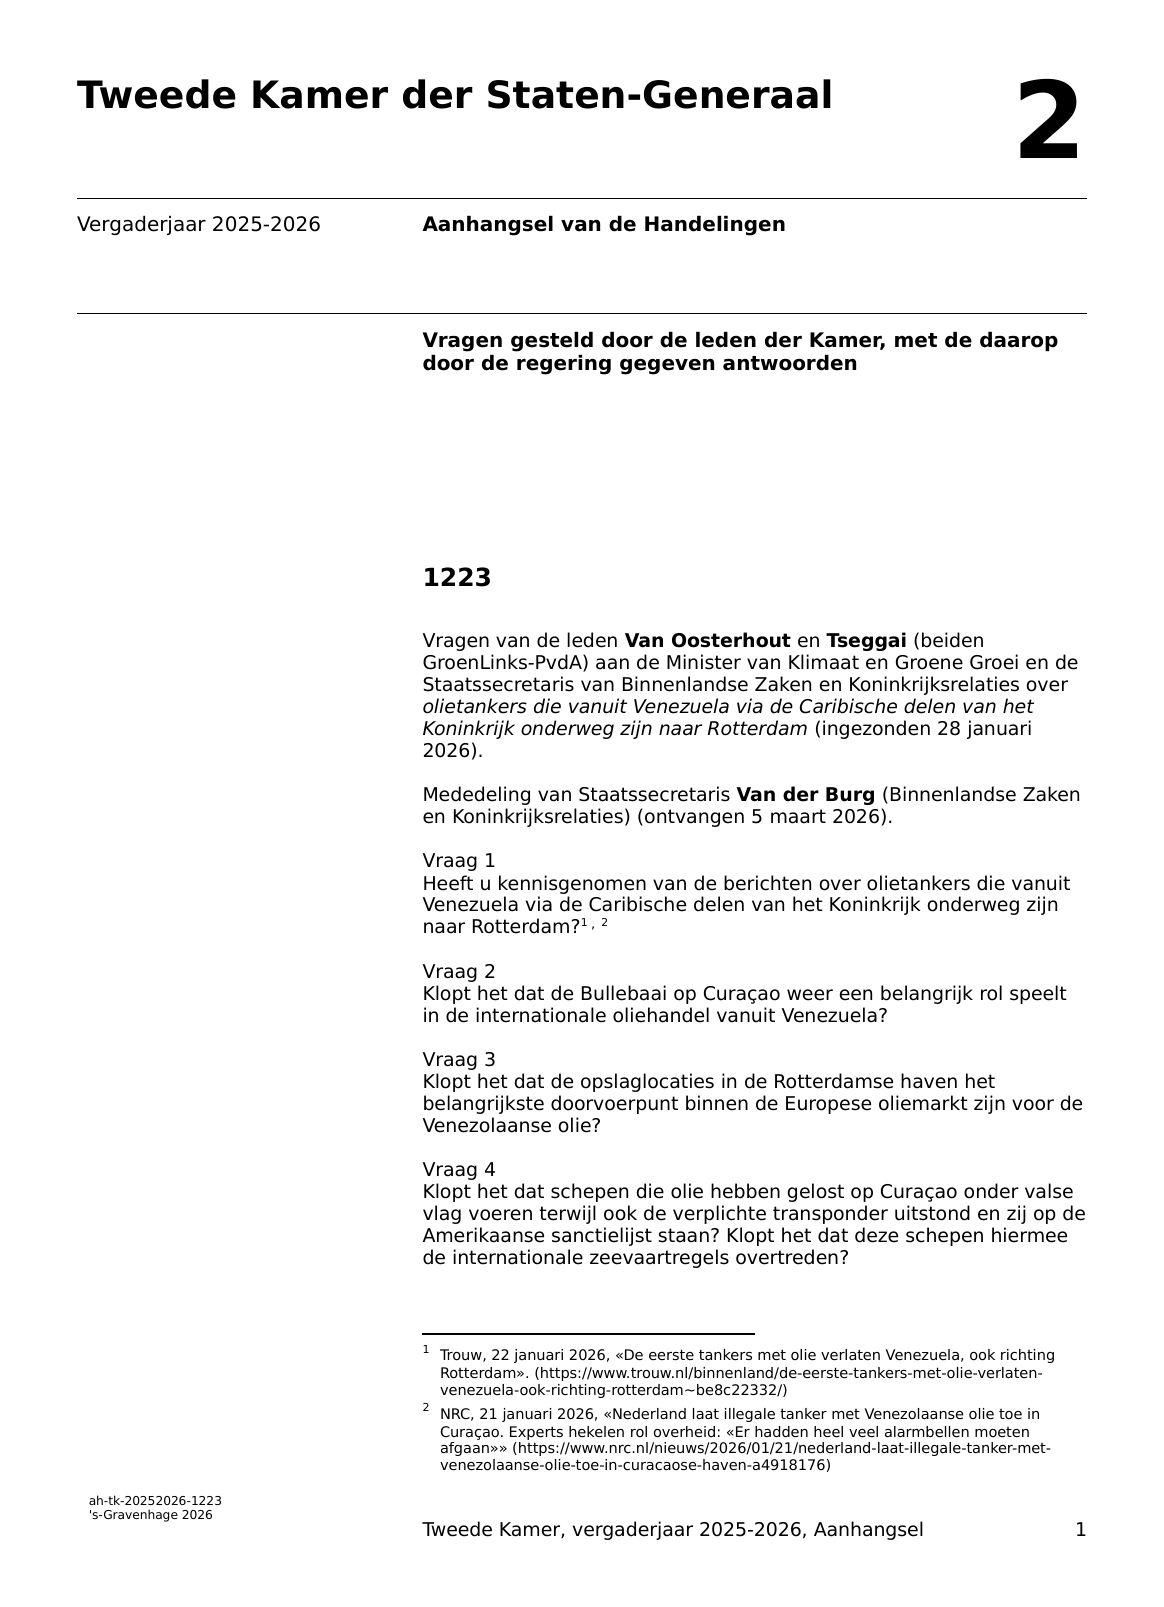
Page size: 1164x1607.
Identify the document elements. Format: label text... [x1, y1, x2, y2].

text Klopt het dat schepen die olie hebben gelost op Curaçao onder valse vlag voeren terwijl ook de verplichte transponder uitstond en zij op de Amerikaanse sanctielijst staan? Klopt het dat deze schepen hiermee de internationale zeevaartregels overtreden? [422, 1181, 1087, 1269]
table_cell Aanhangsel van de Handelingen [422, 199, 1087, 313]
text Klopt het dat de opslaglocaties in de Rotterdamse haven het belangrijkste doorvoerpunt binnen de Europese oliemarkt zijn voor de Venezolaanse olie? [422, 1071, 1087, 1137]
text Trouw, 22 januari 2026, «De eerste tankers met olie verlaten Venezuela, ook richting Rotterdam». (https://www.trouw.nl/binnenland/de-eerste-tankers-met-olie-verlaten-venezuela-ook-richting-rotterdam~be8c22332/) [422, 1343, 1087, 1399]
text ah-tk-20252026-1223 [88, 1494, 323, 1508]
table_header 2 [886, 59, 1087, 198]
text Vraag 3 [422, 1049, 1087, 1071]
table_cell [77, 314, 422, 375]
table_header Tweede Kamer der Staten-Generaal [77, 59, 886, 198]
text Vraag 2 [422, 961, 1087, 982]
text Heeft u kennisgenomen van de berichten over olietankers die vanuit Venezuela via de Caribische delen van het Koninkrijk onderweg zijn naar Rotterdam?, [422, 872, 1087, 938]
text Mededeling van Staatssecretaris Van der Burg (Binnenlandse Zaken en Koninkrijksrelaties) (ontvangen 5 maart 2026). [422, 784, 1087, 828]
text Vraag 1 [422, 850, 1087, 872]
text NRC, 21 januari 2026, «Nederland laat illegale tanker met Venezolaanse olie toe in Curaçao. Experts hekelen rol overheid: «Er hadden heel veel alarmbellen moeten afgaan»» (https://www.nrc.nl/nieuws/2026/01/21/nederland-laat-illegale-tanker-met-venezolaanse-olie-toe-in-curacaose-haven-a4918176) [422, 1402, 1087, 1474]
text 's-Gravenhage 2026 [88, 1508, 323, 1522]
table_cell Vragen gesteld door de leden der Kamer, met de daarop door de regering gegeven antwoorden [422, 314, 1087, 375]
text 1223 [422, 563, 1087, 592]
text Vraag 4 [422, 1159, 1087, 1181]
text Klopt het dat de Bullebaai op Curaçao weer een belangrijk rol speelt in de internationale oliehandel vanuit Venezuela? [422, 982, 1087, 1026]
table_cell Vergaderjaar 2025-2026 [77, 199, 422, 313]
text Vragen van de leden Van Oosterhout en Tseggai (beiden GroenLinks-PvdA) aan de Minister van Klimaat en Groene Groei en de Staatssecretaris van Binnenlandse Zaken en Koninkrijksrelaties over olietankers die vanuit Venezuela via de Caribische delen van het Koninkrijk onderweg zijn naar Rotterdam (ingezonden 28 januari 2026). [422, 630, 1087, 762]
